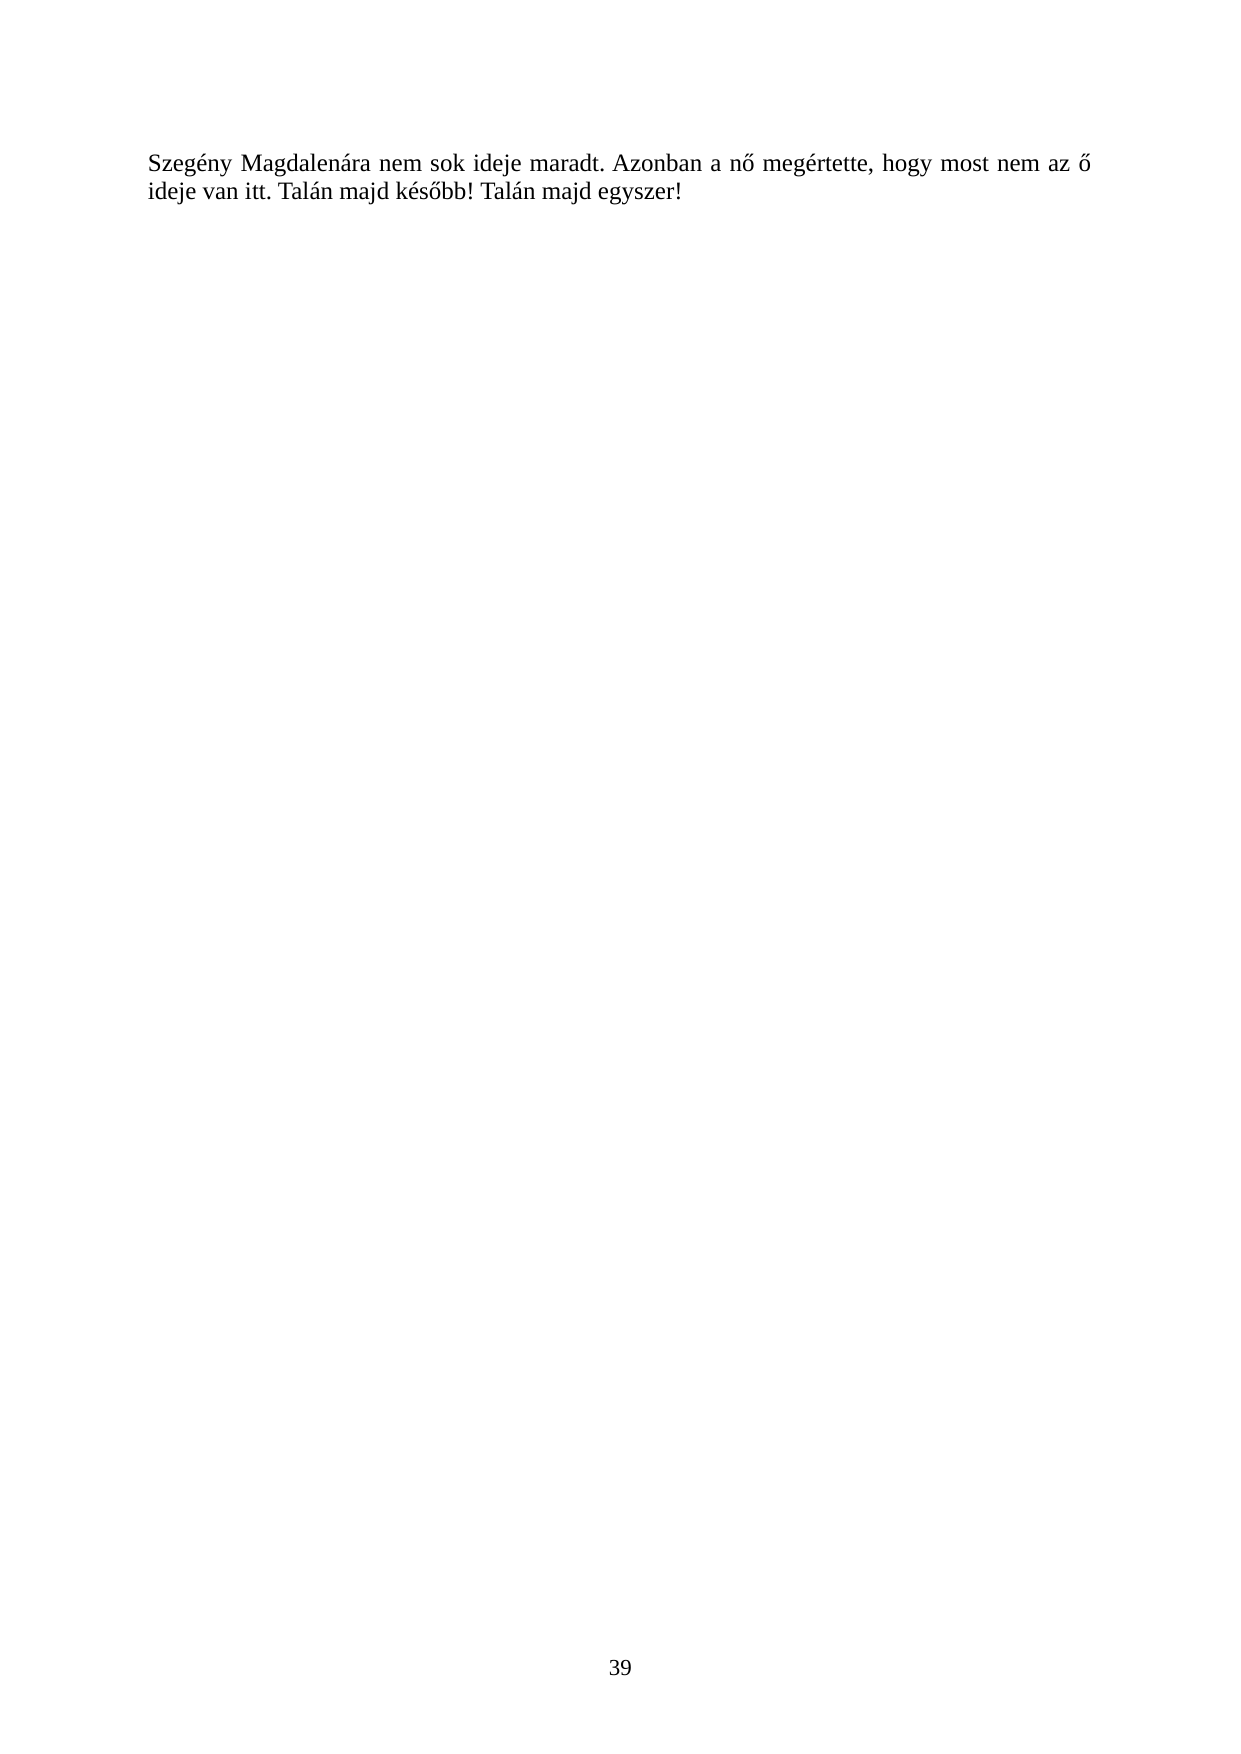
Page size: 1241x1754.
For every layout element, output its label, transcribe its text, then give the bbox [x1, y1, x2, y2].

text Szegény Magdalenára nem sok ideje maradt. Azonban a nő megértette, hogy most nem az ő ideje van itt. Talán majd később! Talán majd egyszer! [148, 148, 1092, 205]
